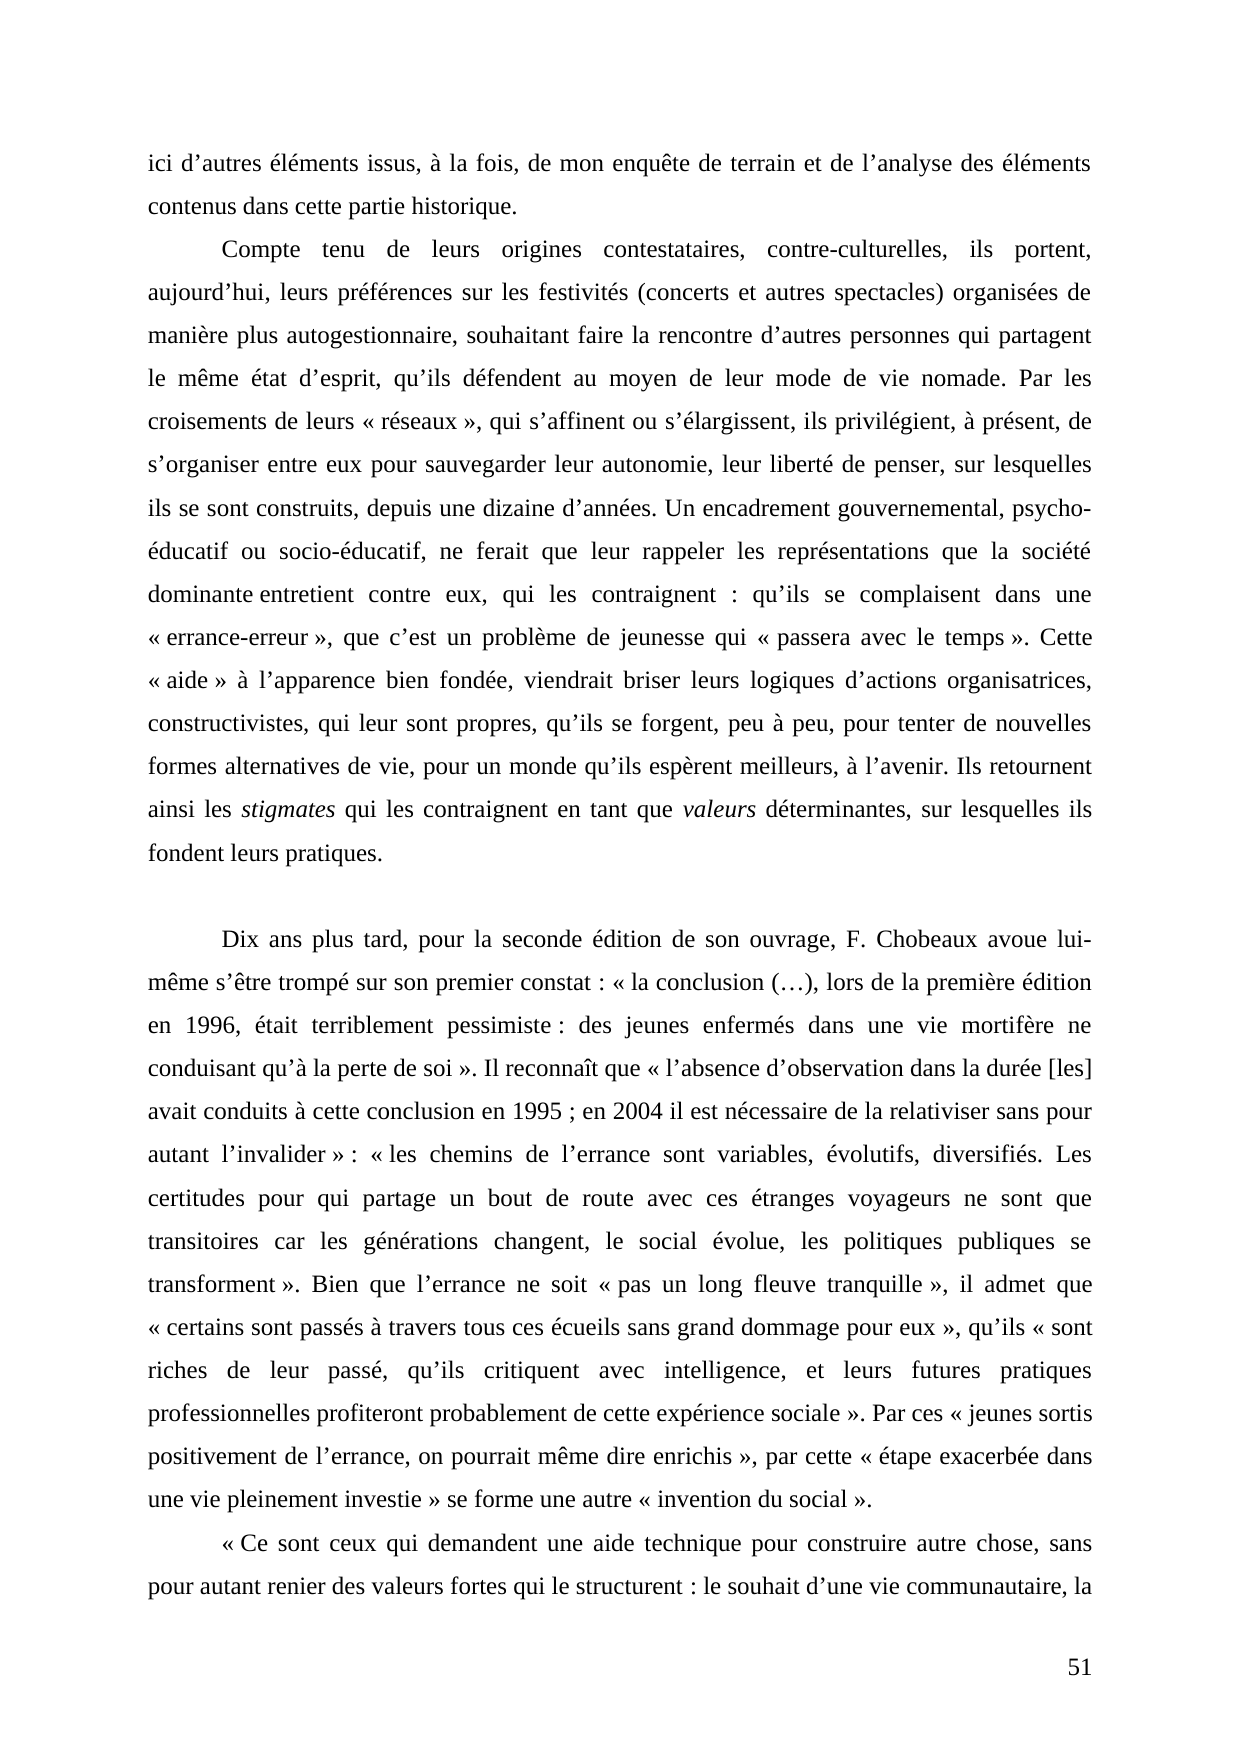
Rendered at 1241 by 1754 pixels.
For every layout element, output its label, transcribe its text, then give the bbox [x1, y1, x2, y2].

text « Ce sont ceux qui demandent une aide technique pour construire autre chose, sans pour autant renier des valeurs fortes qui le structurent : le souhait d’une vie communautaire, la [148, 1528, 1093, 1599]
text Dix ans plus tard, pour la seconde édition de son ouvrage, F. Chobeaux avoue lui-même s’être trompé sur son premier constat : « la conclusion (…), lors de la première édition en 1996, était terriblement pessimiste : des jeunes enfermés dans une vie mortifère ne conduisant qu’à la perte de soi ». Il reconnaît que « l’absence d’observation dans la durée [les] avait conduits à cette conclusion en 1995 ; en 2004 il est nécessaire de la relativiser sans pour autant l’invalider » : « les chemins de l’errance sont variables, évolutifs, diversifiés. Les certitudes pour qui partage un bout de route avec ces étranges voyageurs ne sont que transitoires car les générations changent, le social évolue, les politiques publiques se transforment ». Bien que l’errance ne soit « pas un long fleuve tranquille », il admet que « certains sont passés à travers tous ces écueils sans grand dommage pour eux », qu’ils « sont riches de leur passé, qu’ils critiquent avec intelligence, et leurs futures pratiques professionnelles profiteront probablement de cette expérience sociale ». Par ces « jeunes sortis positivement de l’errance, on pourrait même dire enrichis », par cette « étape exacerbée dans une vie pleinement investie » se forme une autre « invention du social ». [148, 924, 1093, 1513]
text ici d’autres éléments issus, à la fois, de mon enquête de terrain et de l’analyse des éléments contenus dans cette partie historique. [148, 148, 1093, 219]
text Compte tenu de leurs origines contestataires, contre-culturelles, ils portent, aujourd’hui, leurs préférences sur les festivités (concerts et autres spectacles) organisées de manière plus autogestionnaire, souhaitant faire la rencontre d’autres personnes qui partagent le même état d’esprit, qu’ils défendent au moyen de leur mode de vie nomade. Par les croisements de leurs « réseaux », qui s’affinent ou s’élargissent, ils privilégient, à présent, de s’organiser entre eux pour sauvegarder leur autonomie, leur liberté de penser, sur lesquelles ils se sont construits, depuis une dizaine d’années. Un encadrement gouvernemental, psycho-éducatif ou socio-éducatif, ne ferait que leur rappeler les représentations que la société dominante entretient contre eux, qui les contraignent : qu’ils se complaisent dans une « errance-erreur », que c’est un problème de jeunesse qui « passera avec le temps ». Cette « aide » à l’apparence bien fondée, viendrait briser leurs logiques d’actions organisatrices, constructivistes, qui leur sont propres, qu’ils se forgent, peu à peu, pour tenter de nouvelles formes alternatives de vie, pour un monde qu’ils espèrent meilleurs, à l’avenir. Ils retournent ainsi les stigmates qui les contraignent en tant que valeurs déterminantes, sur lesquelles ils fondent leurs pratiques. [148, 234, 1093, 866]
